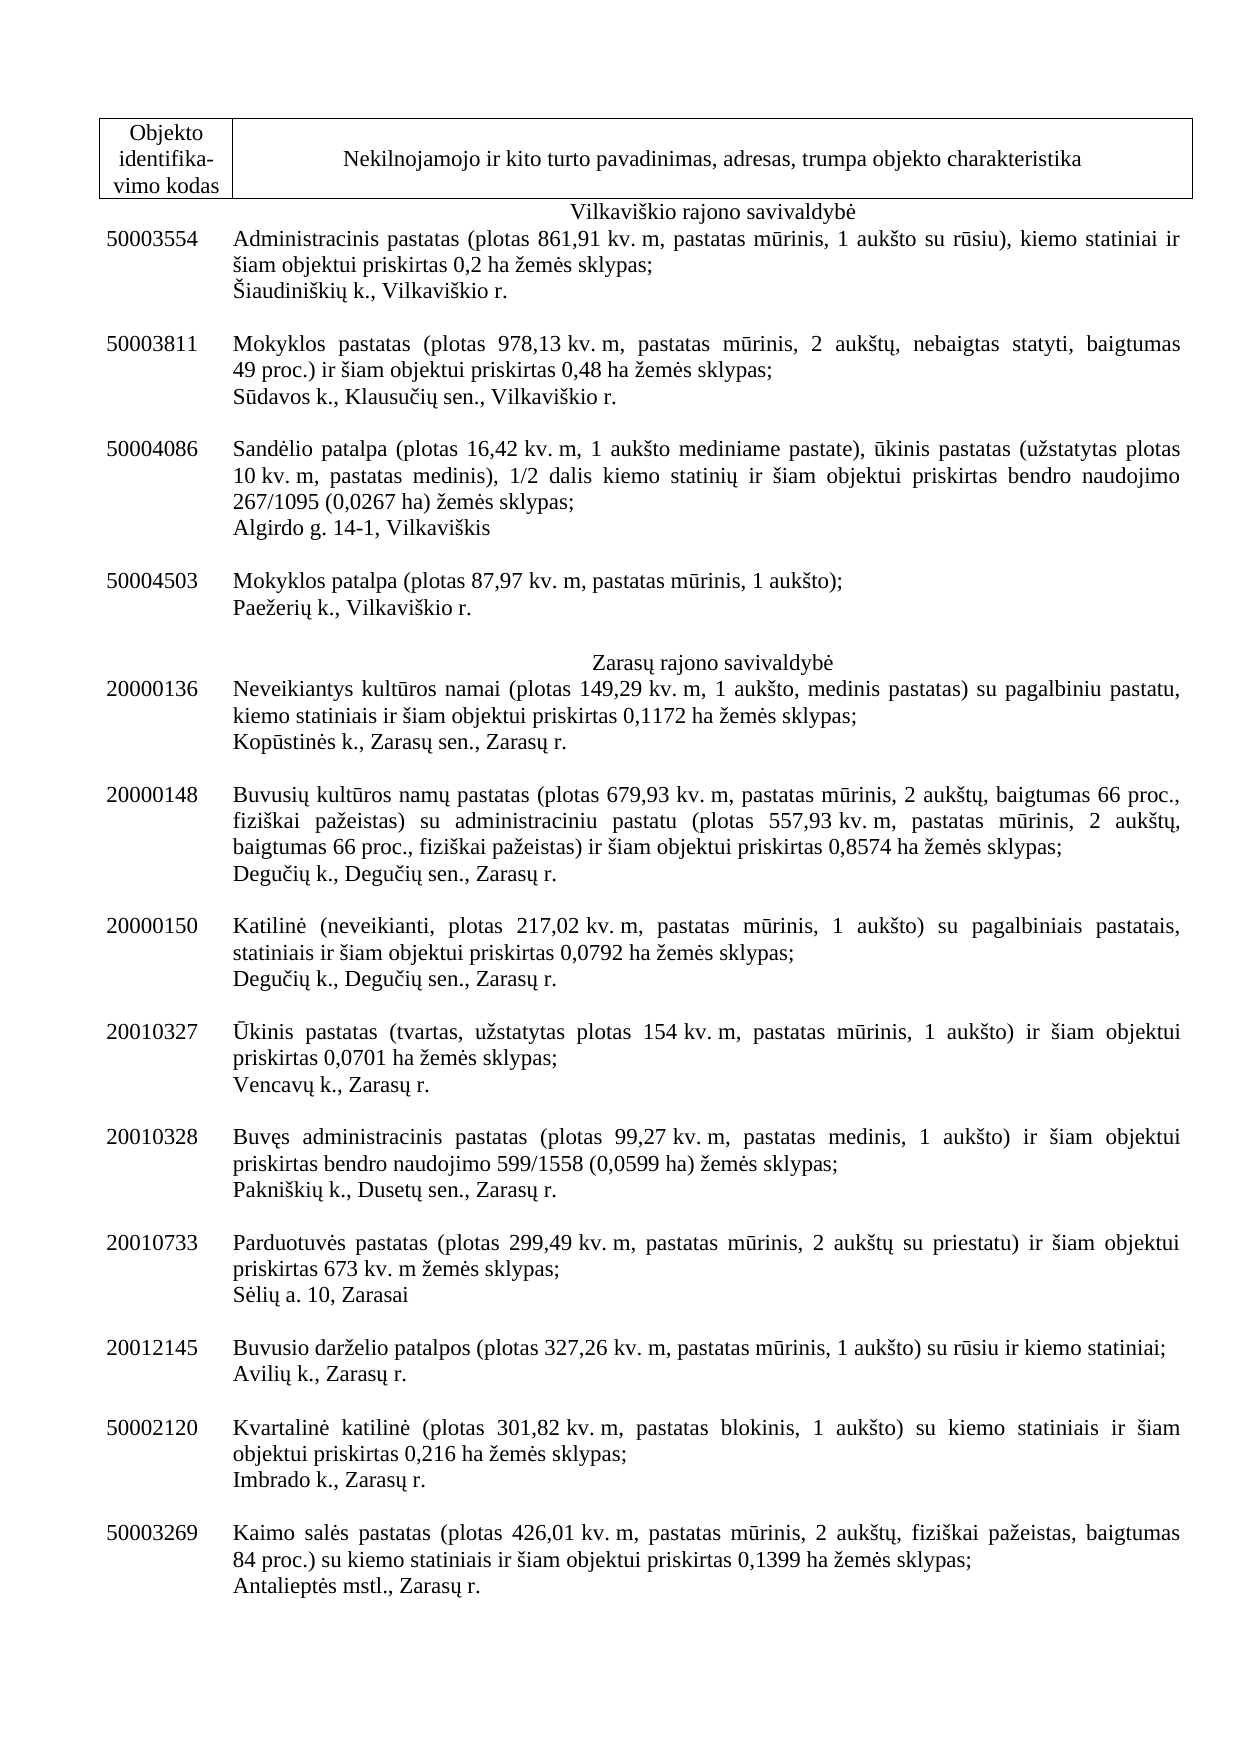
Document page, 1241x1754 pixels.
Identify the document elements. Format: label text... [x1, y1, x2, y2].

table_cell 20000150 Katilinė (neveikianti, plotas 217,02 kv. m, pastatas mūrinis, 1 aukšto) su pagalbiniais pastatais, statiniais ir šiam objektui priskirtas 0,0792 ha žemės sklypas; Degučių k., Degučių sen., Zarasų r. [100, 913, 1192, 1018]
table_cell 20010733 Parduotuvės pastatas (plotas 299,49 kv. m, pastatas mūrinis, 2 aukštų su priestatu) ir šiam objektui priskirtas 673 kv. m žemės sklypas; Sėlių a. 10, Zarasai [100, 1229, 1192, 1334]
table_cell 50003811 Mokyklos pastatas (plotas 978,13 kv. m, pastatas mūrinis, 2 aukštų, nebaigtas statyti, baigtumas 49 proc.) ir šiam objektui priskirtas 0,48 ha žemės sklypas; Sūdavos k., Klausučių sen., Vilkaviškio r. [100, 330, 1192, 435]
table_cell [100, 649, 233, 675]
table_cell 20010328 Buvęs administracinis pastatas (plotas 99,27 kv. m, pastatas medinis, 1 aukšto) ir šiam objektui priskirtas bendro naudojimo 599/1558 (0,0599 ha) žemės sklypas; Pakniškių k., Dusetų sen., Zarasų r. [100, 1123, 1192, 1229]
table_header Objekto identifika-vimo kodas [100, 119, 232, 198]
table_cell 50003554 Administracinis pastatas (plotas 861,91 kv. m, pastatas mūrinis, 1 aukšto su rūsiu), kiemo statiniai ir šiam objektui priskirtas 0,2 ha žemės sklypas; Šiaudiniškių k., Vilkaviškio r. [100, 225, 1192, 330]
table_cell 50002120 Kvartalinė katilinė (plotas 301,82 kv. m, pastatas blokinis, 1 aukšto) su kiemo statiniais ir šiam objektui priskirtas 0,216 ha žemės sklypas; Imbrado k., Zarasų r. [100, 1414, 1192, 1519]
table_cell Vilkaviškio rajono savivaldybė [233, 199, 1192, 224]
table_cell Zarasų rajono savivaldybė [233, 649, 1192, 675]
table_header Nekilnojamojo ir kito turto pavadinimas, adresas, trumpa objekto charakteristika [233, 119, 1192, 198]
table_cell 50004503 Mokyklos patalpa (plotas 87,97 kv. m, pastatas mūrinis, 1 aukšto); Paežerių k., Vilkaviškio r. [100, 567, 1192, 647]
table_cell [100, 199, 233, 224]
table_cell 20000148 Buvusių kultūros namų pastatas (plotas 679,93 kv. m, pastatas mūrinis, 2 aukštų, baigtumas 66 proc., fiziškai pažeistas) su administraciniu pastatu (plotas 557,93 kv. m, pastatas mūrinis, 2 aukštų, baigtumas 66 proc., fiziškai pažeistas) ir šiam objektui priskirtas 0,8574 ha žemės sklypas; Degučių k., Degučių sen., Zarasų r. [100, 781, 1192, 912]
table_cell 50003269 Kaimo salės pastatas (plotas 426,01 kv. m, pastatas mūrinis, 2 aukštų, fiziškai pažeistas, baigtumas 84 proc.) su kiemo statiniais ir šiam objektui priskirtas 0,1399 ha žemės sklypas; Antalieptės mstl., Zarasų r. [100, 1519, 1192, 1625]
table_cell 20010327 Ūkinis pastatas (tvartas, užstatytas plotas 154 kv. m, pastatas mūrinis, 1 aukšto) ir šiam objektui priskirtas 0,0701 ha žemės sklypas; Vencavų k., Zarasų r. [100, 1018, 1192, 1123]
table_cell 20000136 Neveikiantys kultūros namai (plotas 149,29 kv. m, 1 aukšto, medinis pastatas) su pagalbiniu pastatu, kiemo statiniais ir šiam objektui priskirtas 0,1172 ha žemės sklypas; Kopūstinės k., Zarasų sen., Zarasų r. [100, 675, 1192, 781]
table_cell 50004086 Sandėlio patalpa (plotas 16,42 kv. m, 1 aukšto mediniame pastate), ūkinis pastatas (užstatytas plotas 10 kv. m, pastatas medinis), 1/2 dalis kiemo statinių ir šiam objektui priskirtas bendro naudojimo 267/1095 (0,0267 ha) žemės sklypas; Algirdo g. 14-1, Vilkaviškis [100, 435, 1192, 567]
table_cell 20012145 Buvusio darželio patalpos (plotas 327,26 kv. m, pastatas mūrinis, 1 aukšto) su rūsiu ir kiemo statiniai; Avilių k., Zarasų r. [100, 1334, 1192, 1414]
